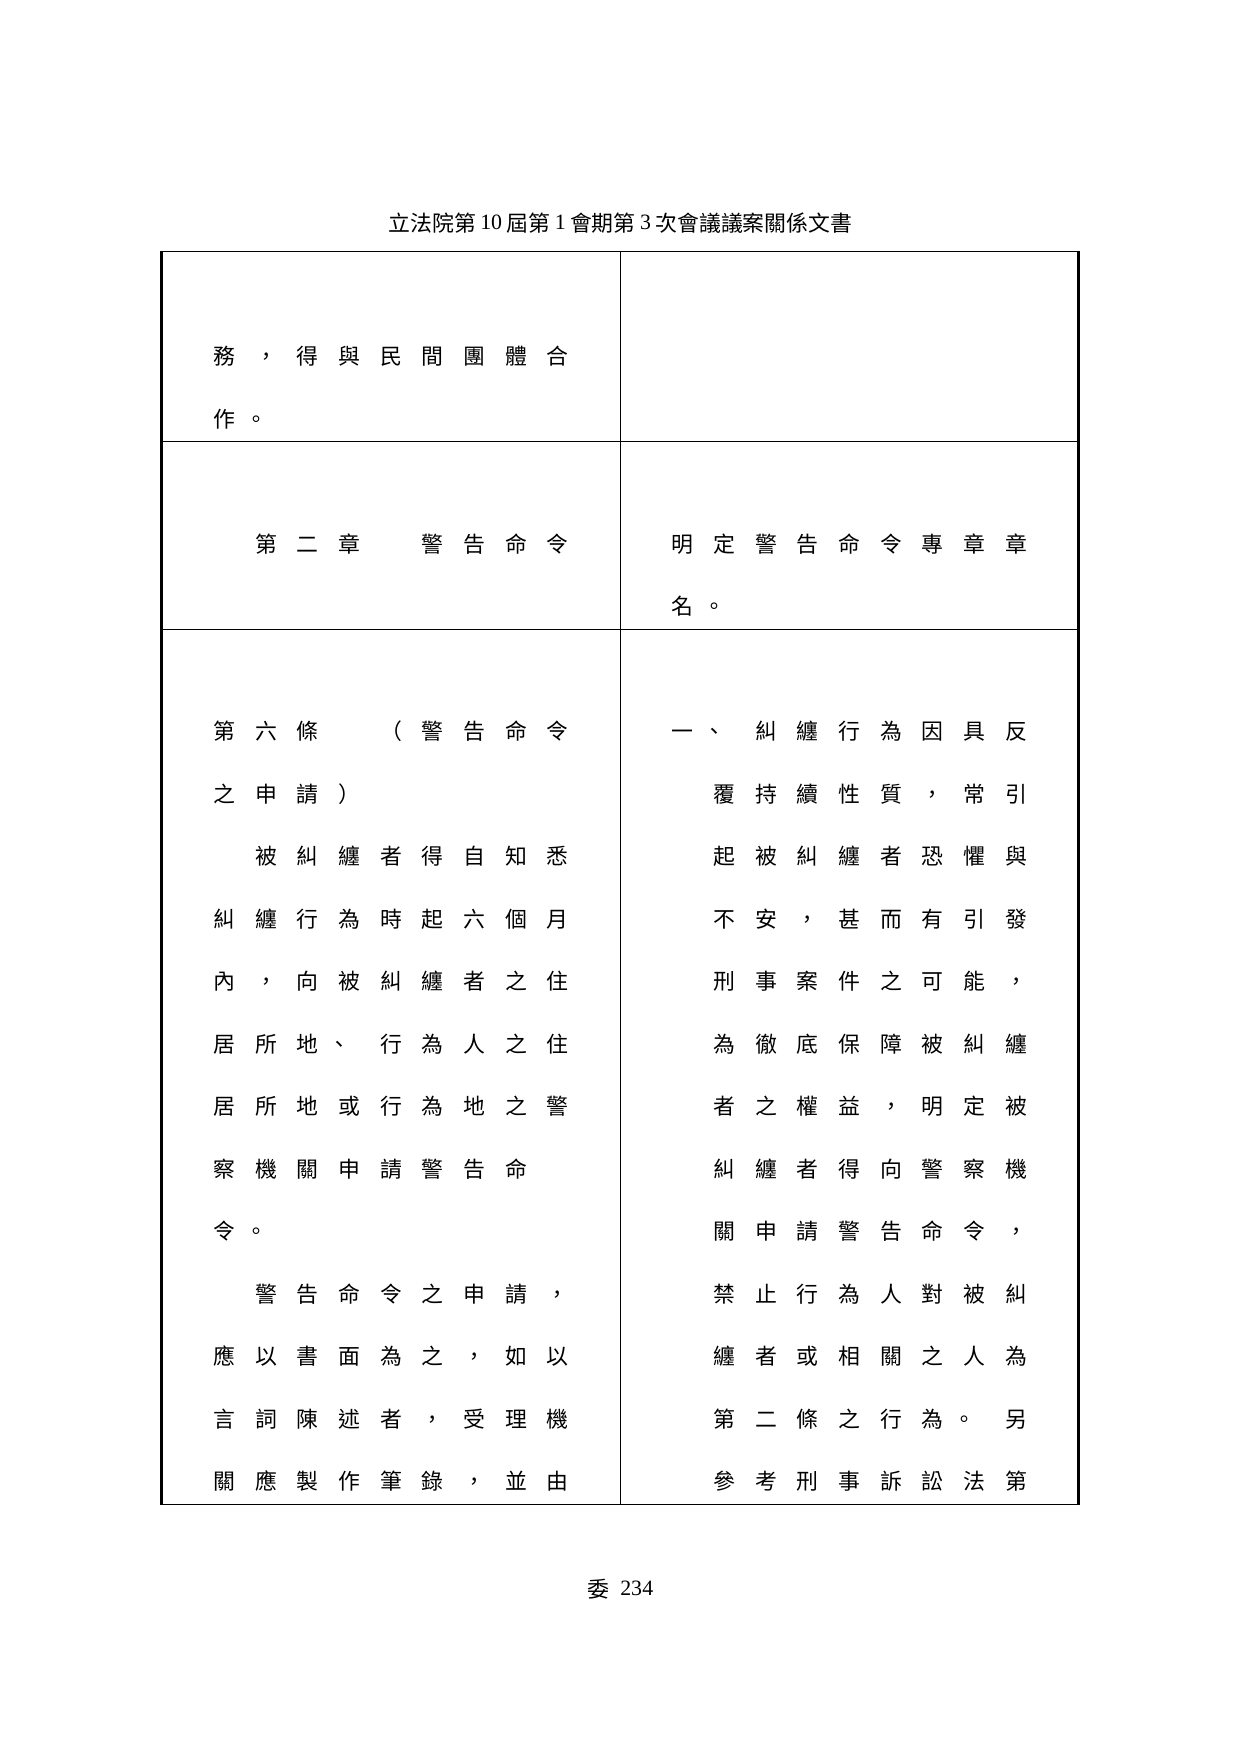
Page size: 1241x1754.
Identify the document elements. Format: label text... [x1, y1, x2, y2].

table_cell 明定警告命令專章章名。 [621, 442, 1077, 629]
table_cell [621, 252, 1077, 441]
table_cell 第六條 （警告命令之申請） 被糾纏者得自知悉糾纏行為時起六個月內，向被糾纏者之住居所地、行為人之住居所地或行為地之警察機關申請警告命令。 警告命令之申請，應以書面為之，如以言詞陳述者，受理機關應製作筆錄，並由 [163, 630, 620, 1504]
table_cell 務，得與民間團體合作。 [163, 252, 620, 441]
table_cell 一、糾纏行為因具反覆持續性質，常引起被糾纏者恐懼與不安，甚而有引發刑事案件之可能，為徹底保障被糾纏者之權益，明定被糾纏者得向警察機關申請警告命令，禁止行為人對被糾纏者或相關之人為第二條之行為。另參考刑事訴訟法第 [621, 630, 1077, 1504]
table_cell 第二章 警告命令 [163, 442, 620, 629]
